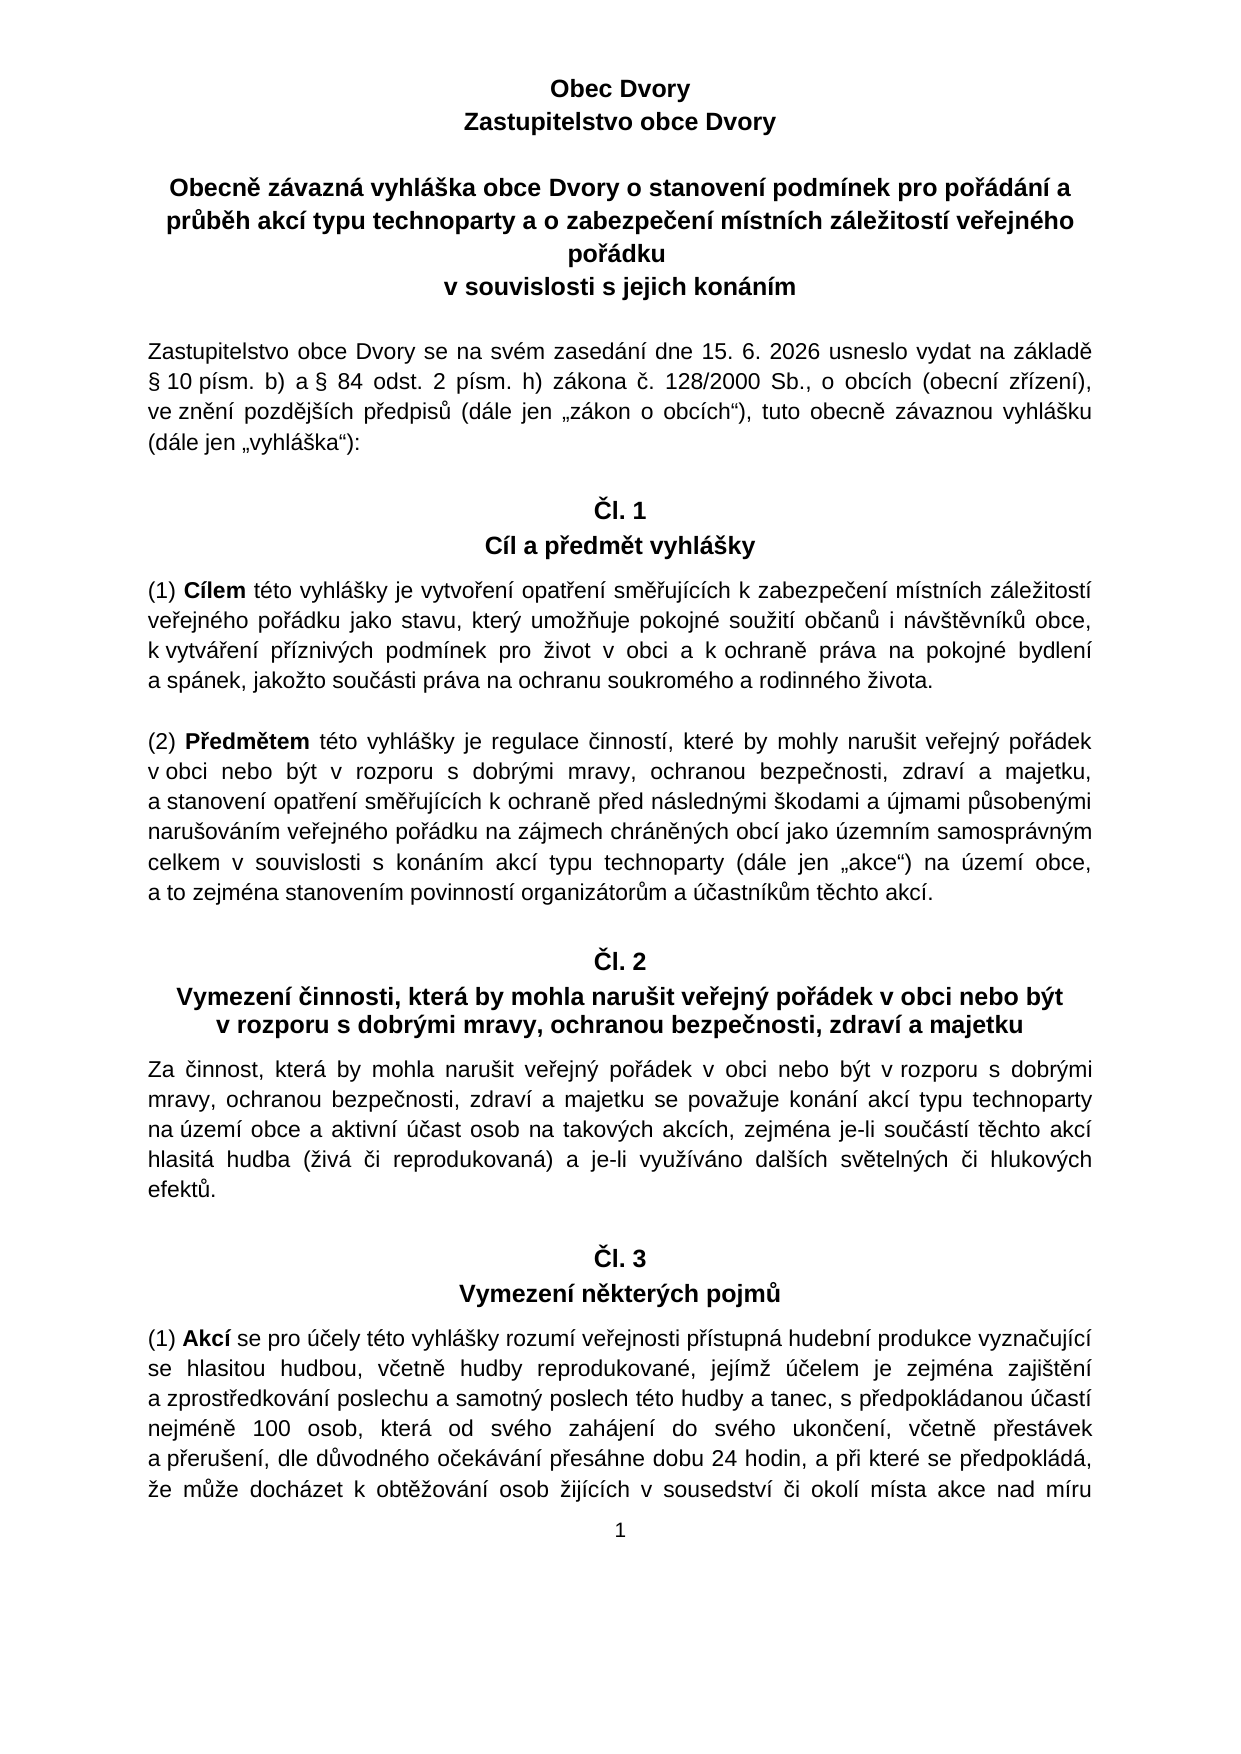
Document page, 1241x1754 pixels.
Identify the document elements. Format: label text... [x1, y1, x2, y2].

text Obec Dvory [148, 74, 1093, 102]
text Čl. 1 [148, 496, 1093, 525]
text Čl. 3 [148, 1244, 1093, 1273]
text v rozporu s dobrými mravy, ochranou bezpečnosti, zdraví a majetku [148, 1010, 1093, 1039]
text (1) Cílem této vyhlášky je vytvoření opatření směřujících k zabezpečení místních záležitostí veřejného pořádku jako stavu, který umožňuje pokojné soužití občanů i návštěvníků obce, k vytváření příznivých podmínek pro život v obci a k ochraně práva na pokojné bydlení a spánek, jakožto součásti práva na ochranu soukromého a rodinného života. [148, 577, 1093, 694]
text Čl. 2 [148, 946, 1093, 975]
text Vymezení některých pojmů [148, 1279, 1093, 1308]
text Zastupitelstvo obce Dvory [148, 107, 1093, 136]
text Zastupitelstvo obce Dvory se na svém zasedání dne 15. 6. 2026 usneslo vydat na základě § 10 písm. b) a § 84 odst. 2 písm. h) zákona č. 128/2000 Sb., o obcích (obecní zřízení), ve znění pozdějších předpisů (dále jen „zákon o obcích“), tuto obecně závaznou vyhlášku (dále jen „vyhláška“): [148, 338, 1093, 455]
text (1) Akcí se pro účely této vyhlášky rozumí veřejnosti přístupná hudební produkce vyznačující se hlasitou hudbou, včetně hudby reprodukované, jejímž účelem je zejména zajištění a zprostředkování poslechu a samotný poslech této hudby a tanec, s předpokládanou účastí nejméně 100 osob, která od svého zahájení do svého ukončení, včetně přestávek a přerušení, dle důvodného očekávání přesáhne dobu 24 hodin, a při které se předpokládá, že může docházet k obtěžování osob žijících v sousedství či okolí místa akce nad míru [148, 1324, 1093, 1502]
text Obecně závazná vyhláška obce Dvory o stanovení podmínek pro pořádání a průběh akcí typu technoparty a o zabezpečení místních záležitostí veřejného pořádku v souvislosti s jejich konáním [148, 173, 1093, 301]
text Vymezení činnosti, která by mohla narušit veřejný pořádek v obci nebo být [148, 981, 1093, 1010]
text (2) Předmětem této vyhlášky je regulace činností, které by mohly narušit veřejný pořádek v obci nebo být v rozporu s dobrými mravy, ochranou bezpečnosti, zdraví a majetku, a stanovení opatření směřujících k ochraně před následnými škodami a újmami působenými narušováním veřejného pořádku na zájmech chráněných obcí jako územním samosprávným celkem v souvislosti s konáním akcí typu technoparty (dále jen „akce“) na území obce, a to zejména stanovením povinností organizátorům a účastníkům těchto akcí. [148, 728, 1093, 905]
text Za činnost, která by mohla narušit veřejný pořádek v obci nebo být v rozporu s dobrými mravy, ochranou bezpečnosti, zdraví a majetku se považuje konání akcí typu technoparty na území obce a aktivní účast osob na takových akcích, zejména je-li součástí těchto akcí hlasitá hudba (živá či reprodukovaná) a je-li využíváno dalších světelných či hlukových efektů. [148, 1056, 1093, 1203]
text Cíl a předmět vyhlášky [148, 531, 1093, 560]
